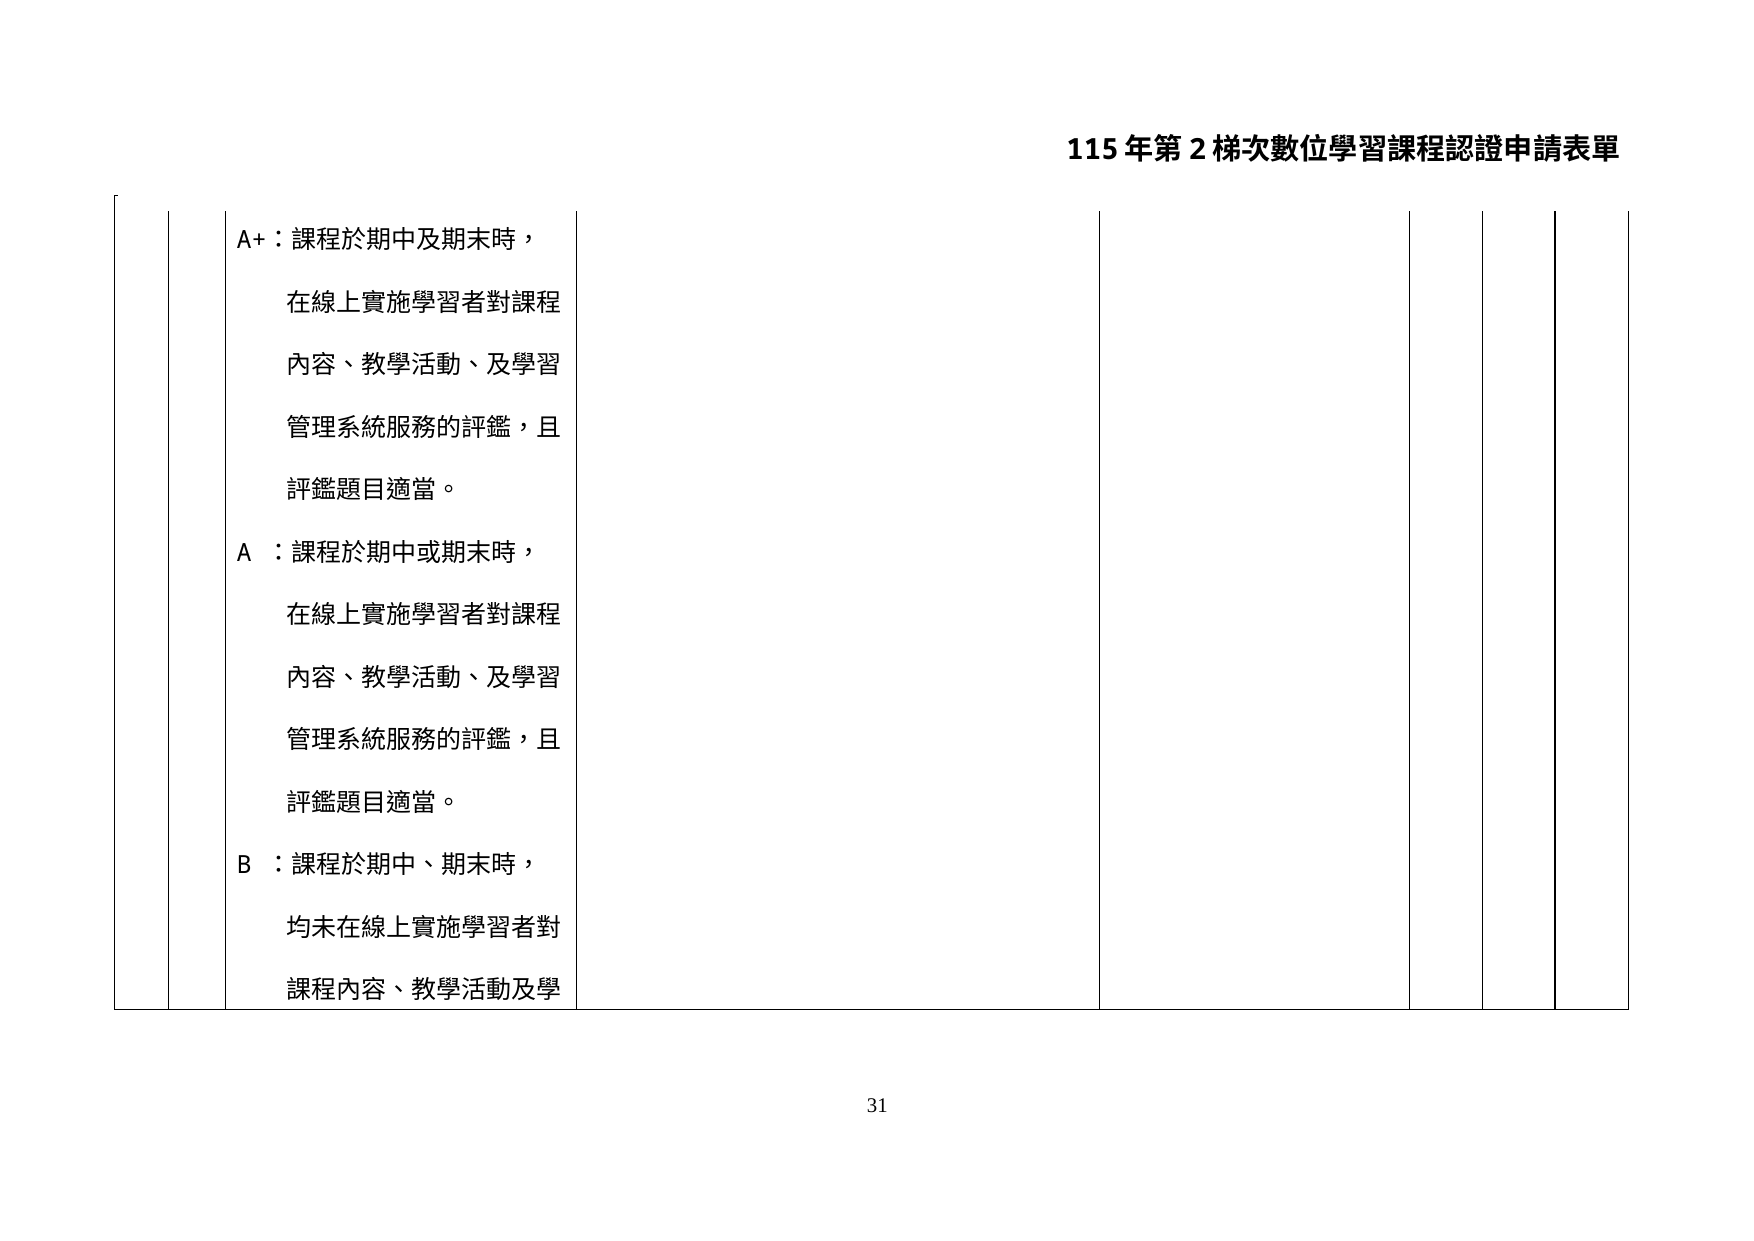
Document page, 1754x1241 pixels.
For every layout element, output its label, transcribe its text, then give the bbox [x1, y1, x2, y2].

table_cell A+：課程於期中及期末時，在線上實施學習者對課程內容、教學活動、及學習管理系統服務的評鑑，且評鑑題目適當。 A ：課程於期中或期末時，在線上實施學習者對課程內容、教學活動、及學習管理系統服務的評鑑，且評鑑題目適當。 B ：課程於期中、期末時，均未在線上實施學習者對課程內容、教學活動及學 [226, 211, 576, 1008]
table_cell [1100, 211, 1409, 1008]
table_cell [1556, 211, 1628, 1008]
table_cell [1410, 211, 1482, 1008]
table_cell [1483, 211, 1554, 1008]
table_cell [115, 196, 168, 1008]
table_cell [169, 211, 225, 1008]
table_cell [577, 211, 1099, 1008]
